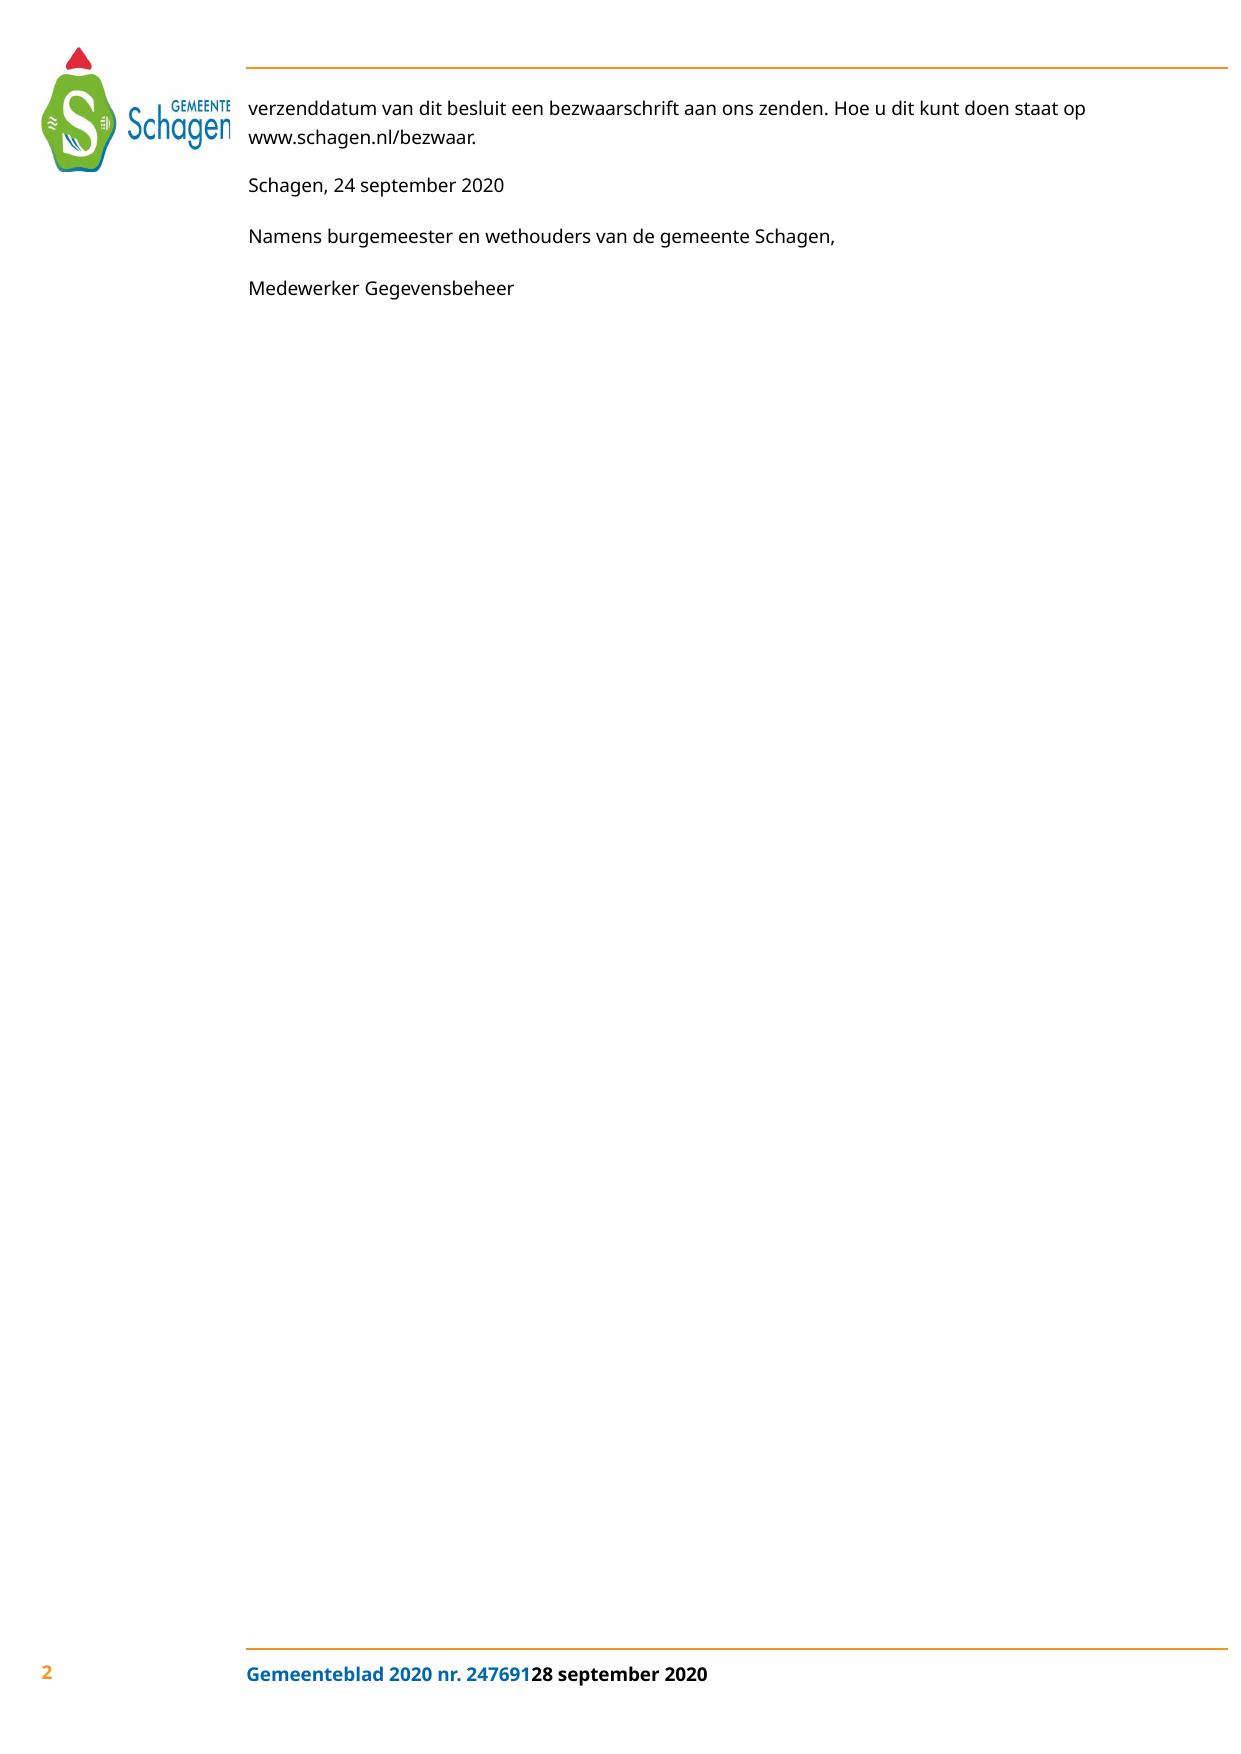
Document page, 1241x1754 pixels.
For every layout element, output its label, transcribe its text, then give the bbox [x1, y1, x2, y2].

text Schagen, 24 september 2020 [248, 172, 1152, 198]
text Medewerker Gegevensbeheer [248, 275, 1152, 301]
text Namens burgemeester en wethouders van de gemeente Schagen, [248, 224, 1152, 249]
picture [41, 47, 231, 172]
text verzenddatum van dit besluit een bezwaarschrift aan ons zenden. Hoe u dit kunt doen staat op www.schagen.nl/bezwaar. [248, 95, 1152, 150]
